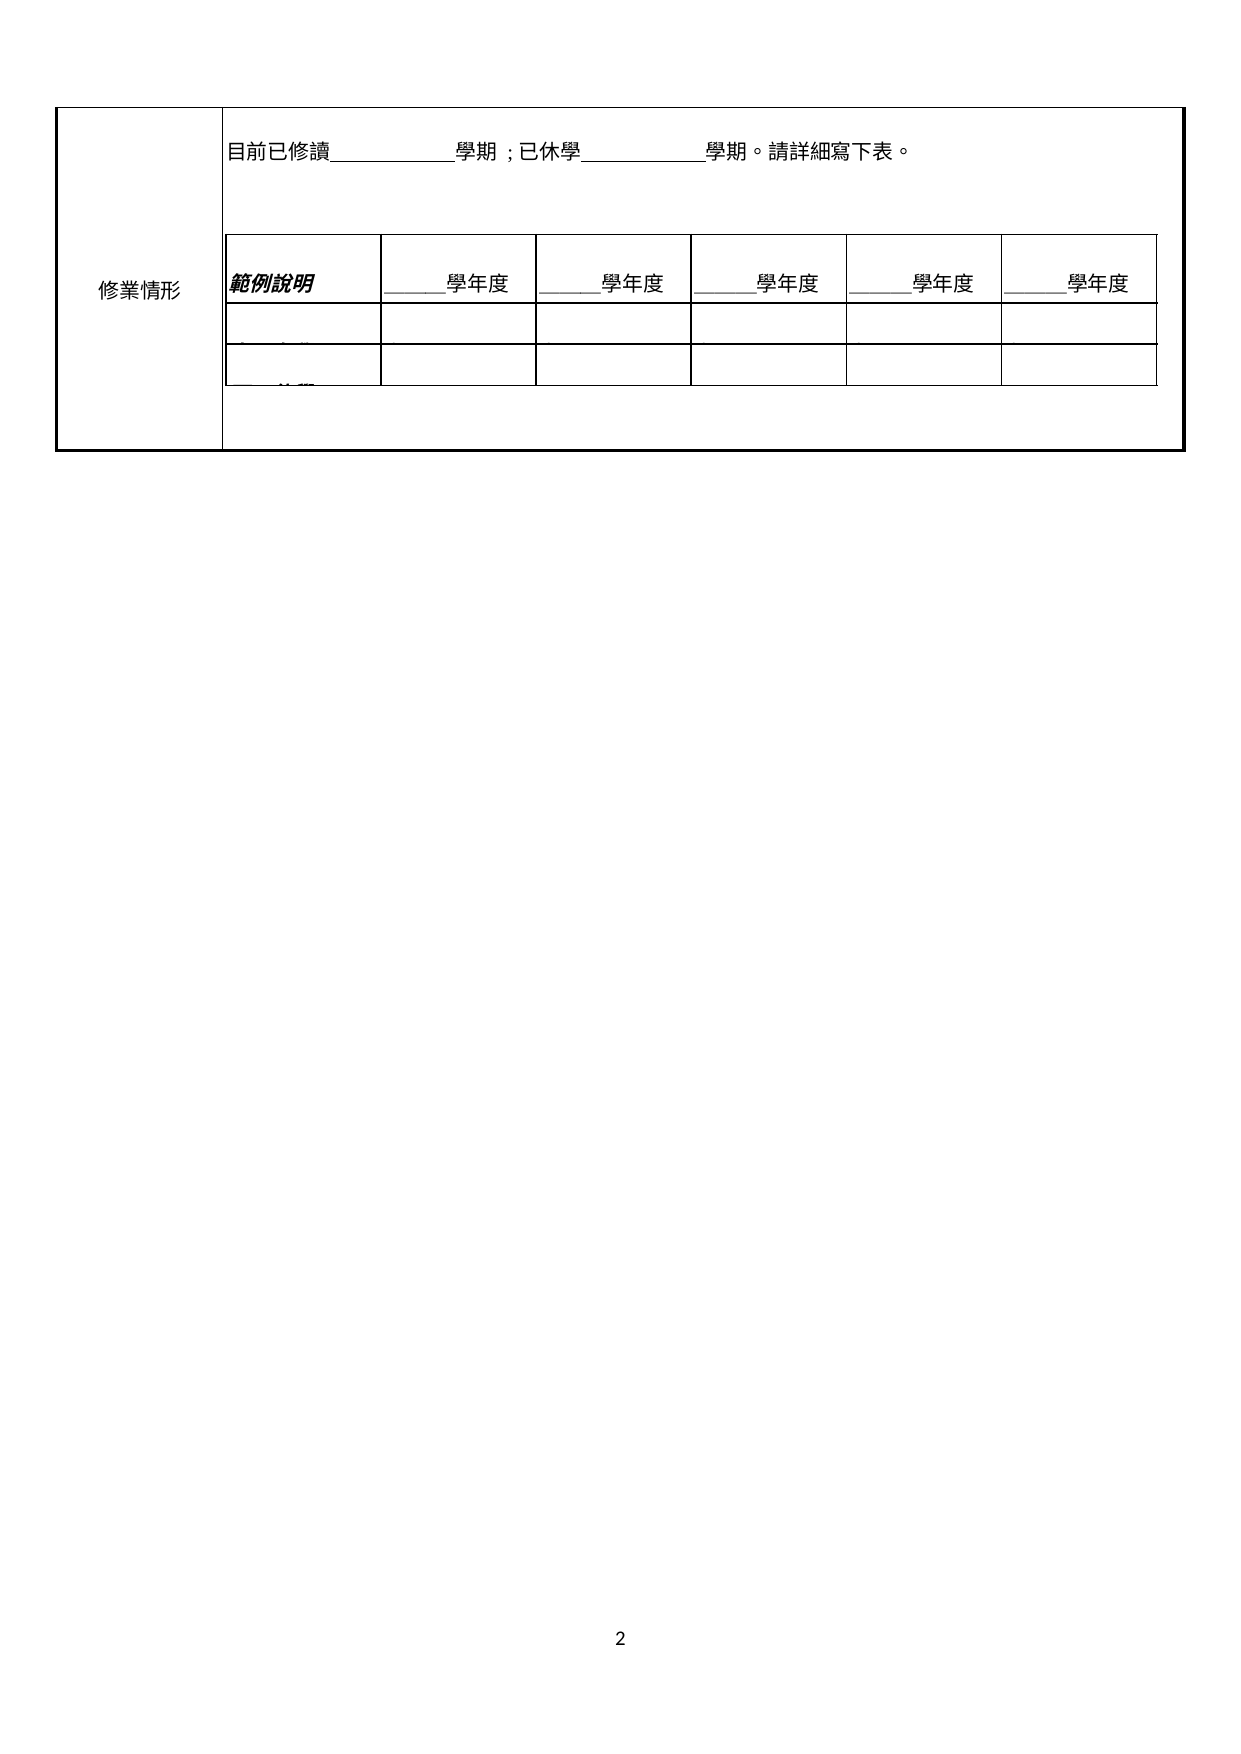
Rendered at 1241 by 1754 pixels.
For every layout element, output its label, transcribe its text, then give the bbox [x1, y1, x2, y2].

table_cell 下： [1002, 345, 1156, 385]
table_cell 下： [847, 345, 1001, 385]
table_cell 上： [692, 304, 846, 343]
table_cell 下： [382, 345, 535, 385]
table_header ＿＿＿學年度 [692, 235, 846, 302]
table_cell 目前已修讀 學期 ; 已休學 學期。請詳細寫下表。 [223, 108, 1182, 449]
table_header ＿＿＿學年度 [847, 235, 1001, 302]
table_header 範例說明 109學年度 [227, 235, 380, 302]
table_header ＿＿＿學年度 [1002, 235, 1156, 302]
table_cell 上： [1002, 304, 1156, 343]
table_cell 上： [382, 304, 535, 343]
table_cell 下：休學 [227, 345, 380, 385]
table_cell 下： [692, 345, 846, 385]
table_cell 上： [537, 304, 690, 343]
table_cell 上： [847, 304, 1001, 343]
table_header ＿＿＿學年度 [382, 235, 535, 302]
table_cell 修業情形 [58, 108, 222, 449]
table_cell 下： [537, 345, 690, 385]
table_header ＿＿＿學年度 [537, 235, 690, 302]
table_cell 上：在學 [227, 304, 380, 343]
